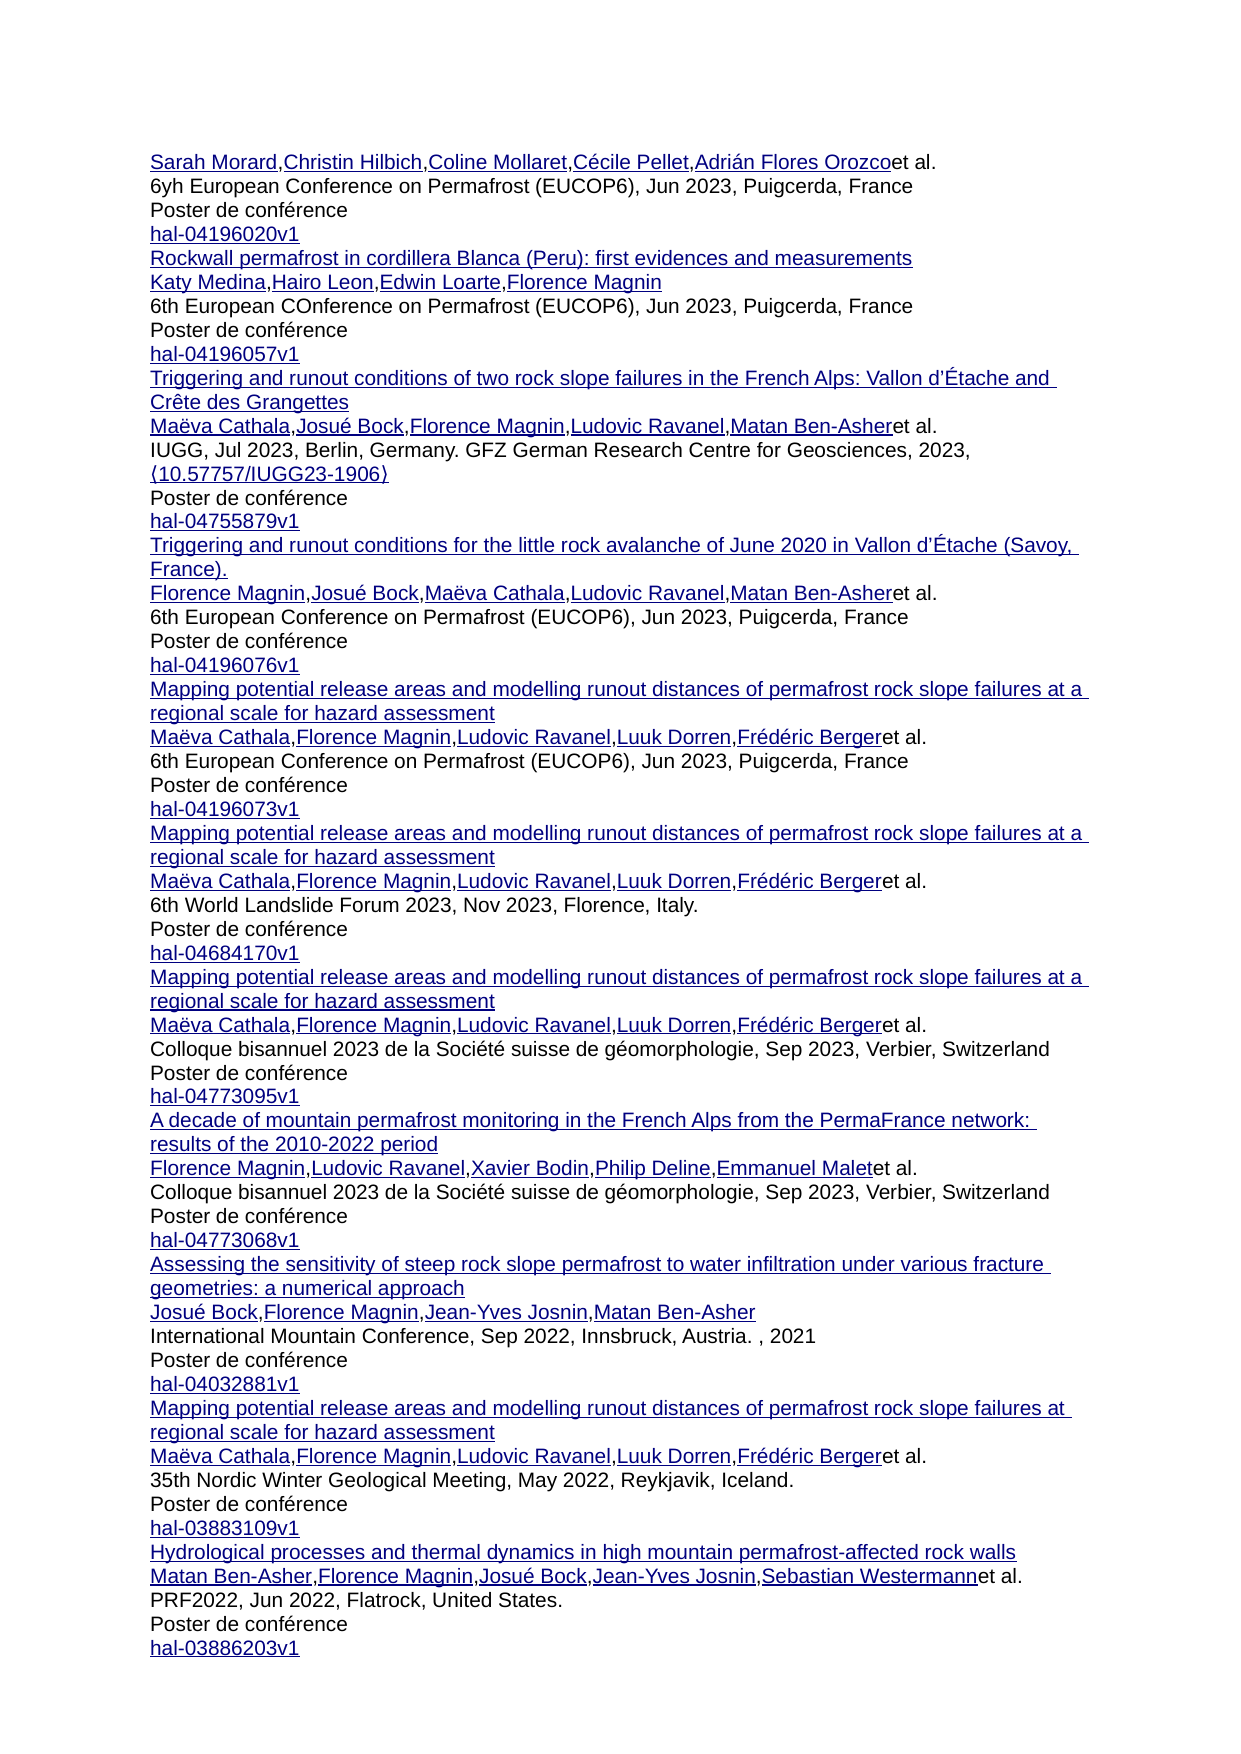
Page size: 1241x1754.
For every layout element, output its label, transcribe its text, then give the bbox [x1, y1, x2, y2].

table_cell Hydrological processes and thermal dynamics in high mountain permafrost-affected rock walls Matan Ben-Asher,Florence Magnin,Josué Bock,Jean-Yves Josnin,Sebastian Westermannet al. PRF2022, Jun 2022, Flatrock, United States. Poster de conférence hal-03886203v1 [150, 1540, 1090, 1659]
table_cell Mapping potential release areas and modelling runout distances of permafrost rock slope failures at a regional scale for hazard assessment Maëva Cathala,Florence Magnin,Ludovic Ravanel,Luuk Dorren,Frédéric Bergeret al. 6th World Landslide Forum 2023, Nov 2023, Florence, Italy. Poster de conférence hal-04684170v1 [150, 821, 1090, 964]
table_cell A decade of mountain permafrost monitoring in the French Alps from the PermaFrance network: results of the 2010-2022 period Florence Magnin,Ludovic Ravanel,Xavier Bodin,Philip Deline,Emmanuel Maletet al. Colloque bisannuel 2023 de la Société suisse de géomorphologie, Sep 2023, Verbier, Switzerland Poster de conférence hal-04773068v1 [150, 1108, 1090, 1252]
table_cell Mapping potential release areas and modelling runout distances of permafrost rock slope failures at regional scale for hazard assessment Maëva Cathala,Florence Magnin,Ludovic Ravanel,Luuk Dorren,Frédéric Bergeret al. 35th Nordic Winter Geological Meeting, May 2022, Reykjavik, Iceland. Poster de conférence hal-03883109v1 [150, 1396, 1090, 1539]
table_cell Triggering and runout conditions of two rock slope failures in the French Alps: Vallon d’Étache and Crête des Grangettes Maëva Cathala,Josué Bock,Florence Magnin,Ludovic Ravanel,Matan Ben-Asheret al. IUGG, Jul 2023, Berlin, Germany. GFZ German Research Centre for Geosciences, 2023, ⟨10.57757/IUGG23-1906⟩ Poster de conférence hal-04755879v1 [150, 366, 1090, 533]
table_cell Rockwall permafrost in cordillera Blanca (Peru): first evidences and measurements Katy Medina,Hairo Leon,Edwin Loarte,Florence Magnin 6th European COnference on Permafrost (EUCOP6), Jun 2023, Puigcerda, France Poster de conférence hal-04196057v1 [150, 246, 1090, 366]
table_cell Sarah Morard,Christin Hilbich,Coline Mollaret,Cécile Pellet,Adrián Flores Orozcoet al. 6yh European Conference on Permafrost (EUCOP6), Jun 2023, Puigcerda, France Poster de conférence hal-04196020v1 [150, 150, 1090, 246]
table_cell Triggering and runout conditions for the little rock avalanche of June 2020 in Vallon d’Étache (Savoy, France). Florence Magnin,Josué Bock,Maëva Cathala,Ludovic Ravanel,Matan Ben-Asheret al. 6th European Conference on Permafrost (EUCOP6), Jun 2023, Puigcerda, France Poster de conférence hal-04196076v1 [150, 533, 1090, 677]
table_cell Mapping potential release areas and modelling runout distances of permafrost rock slope failures at a regional scale for hazard assessment Maëva Cathala,Florence Magnin,Ludovic Ravanel,Luuk Dorren,Frédéric Bergeret al. 6th European Conference on Permafrost (EUCOP6), Jun 2023, Puigcerda, France Poster de conférence hal-04196073v1 [150, 677, 1090, 821]
table_cell Mapping potential release areas and modelling runout distances of permafrost rock slope failures at a regional scale for hazard assessment Maëva Cathala,Florence Magnin,Ludovic Ravanel,Luuk Dorren,Frédéric Bergeret al. Colloque bisannuel 2023 de la Société suisse de géomorphologie, Sep 2023, Verbier, Switzerland Poster de conférence hal-04773095v1 [150, 965, 1090, 1108]
table_cell Assessing the sensitivity of steep rock slope permafrost to water infiltration under various fracture geometries: a numerical approach Josué Bock,Florence Magnin,Jean-Yves Josnin,Matan Ben-Asher International Mountain Conference, Sep 2022, Innsbruck, Austria. , 2021 Poster de conférence hal-04032881v1 [150, 1252, 1090, 1396]
